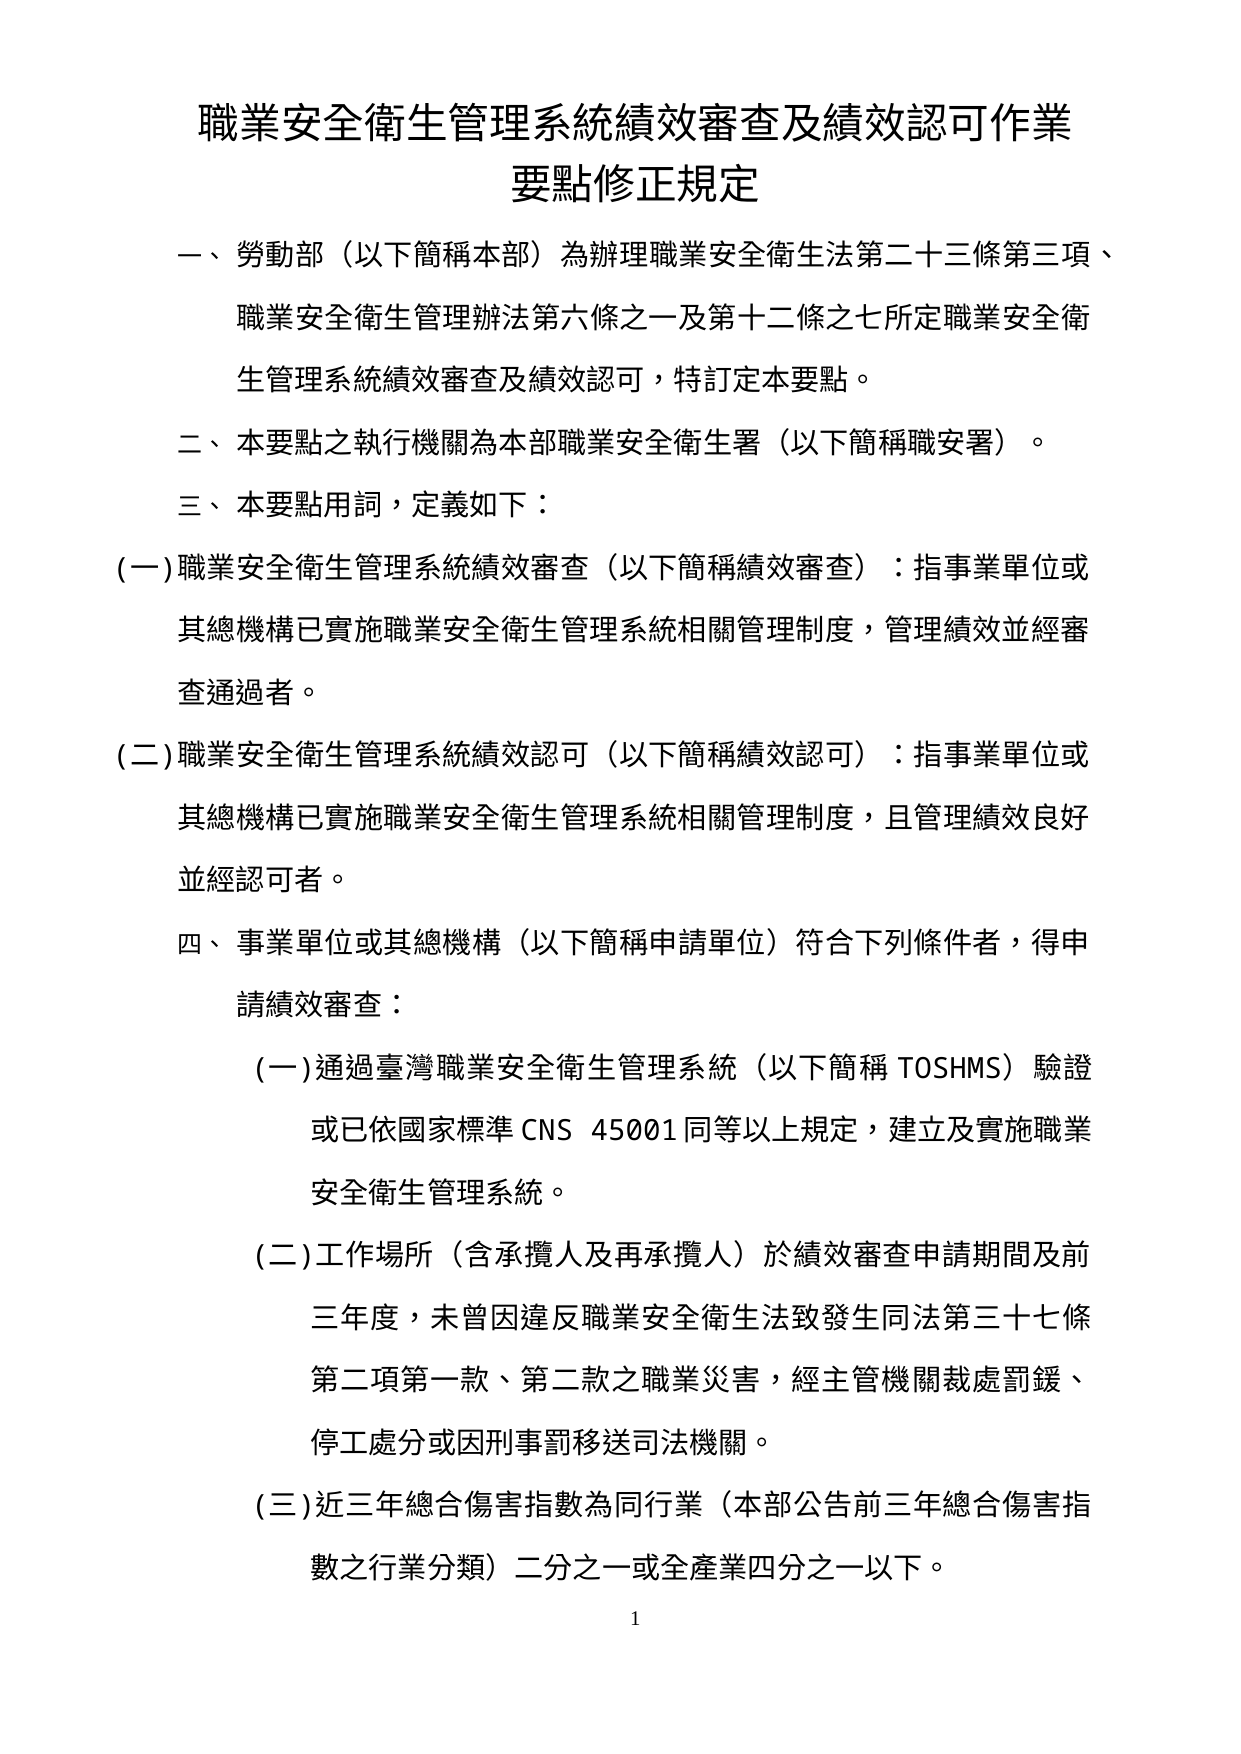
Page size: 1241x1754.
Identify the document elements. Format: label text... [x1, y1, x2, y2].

text 職業安全衛生管理系統績效審查及績效認可作業要點修正規定 [177, 91, 1092, 211]
list 勞動部（以下簡稱本部）為辦理職業安全衛生法第二十三條第三項、職業安全衛生管理辦法第六條之一及第十二條之七所定職業安全衛生管理系統績效審查及績效認可，特訂定本要點。 [177, 211, 1092, 399]
list 職業安全衛生管理系統績效審查（以下簡稱績效審查）：指事業單位或其總機構已實施職業安全衛生管理系統相關管理制度，管理績效並經審查通過者。 [112, 524, 1092, 711]
list 本要點用詞，定義如下： [177, 461, 1092, 524]
list 工作場所（含承攬人及再承攬人）於績效審查申請期間及前三年度，未曾因違反職業安全衛生法致發生同法第三十七條第二項第一款、第二款之職業災害，經主管機關裁處罰鍰、停工處分或因刑事罰移送司法機關。 [251, 1211, 1092, 1461]
list 事業單位或其總機構（以下簡稱申請單位）符合下列條件者，得申請績效審查： [177, 899, 1092, 1024]
list 通過臺灣職業安全衛生管理系統（以下簡稱TOSHMS）驗證或已依國家標準CNS 45001同等以上規定，建立及實施職業安全衛生管理系統。 [251, 1024, 1092, 1211]
list 職業安全衛生管理系統績效認可（以下簡稱績效認可）：指事業單位或其總機構已實施職業安全衛生管理系統相關管理制度，且管理績效良好並經認可者。 [112, 711, 1092, 899]
list 本要點之執行機關為本部職業安全衛生署（以下簡稱職安署）。 [177, 399, 1092, 461]
list 近三年總合傷害指數為同行業（本部公告前三年總合傷害指數之行業分類）二分之一或全產業四分之一以下。 [251, 1461, 1092, 1586]
